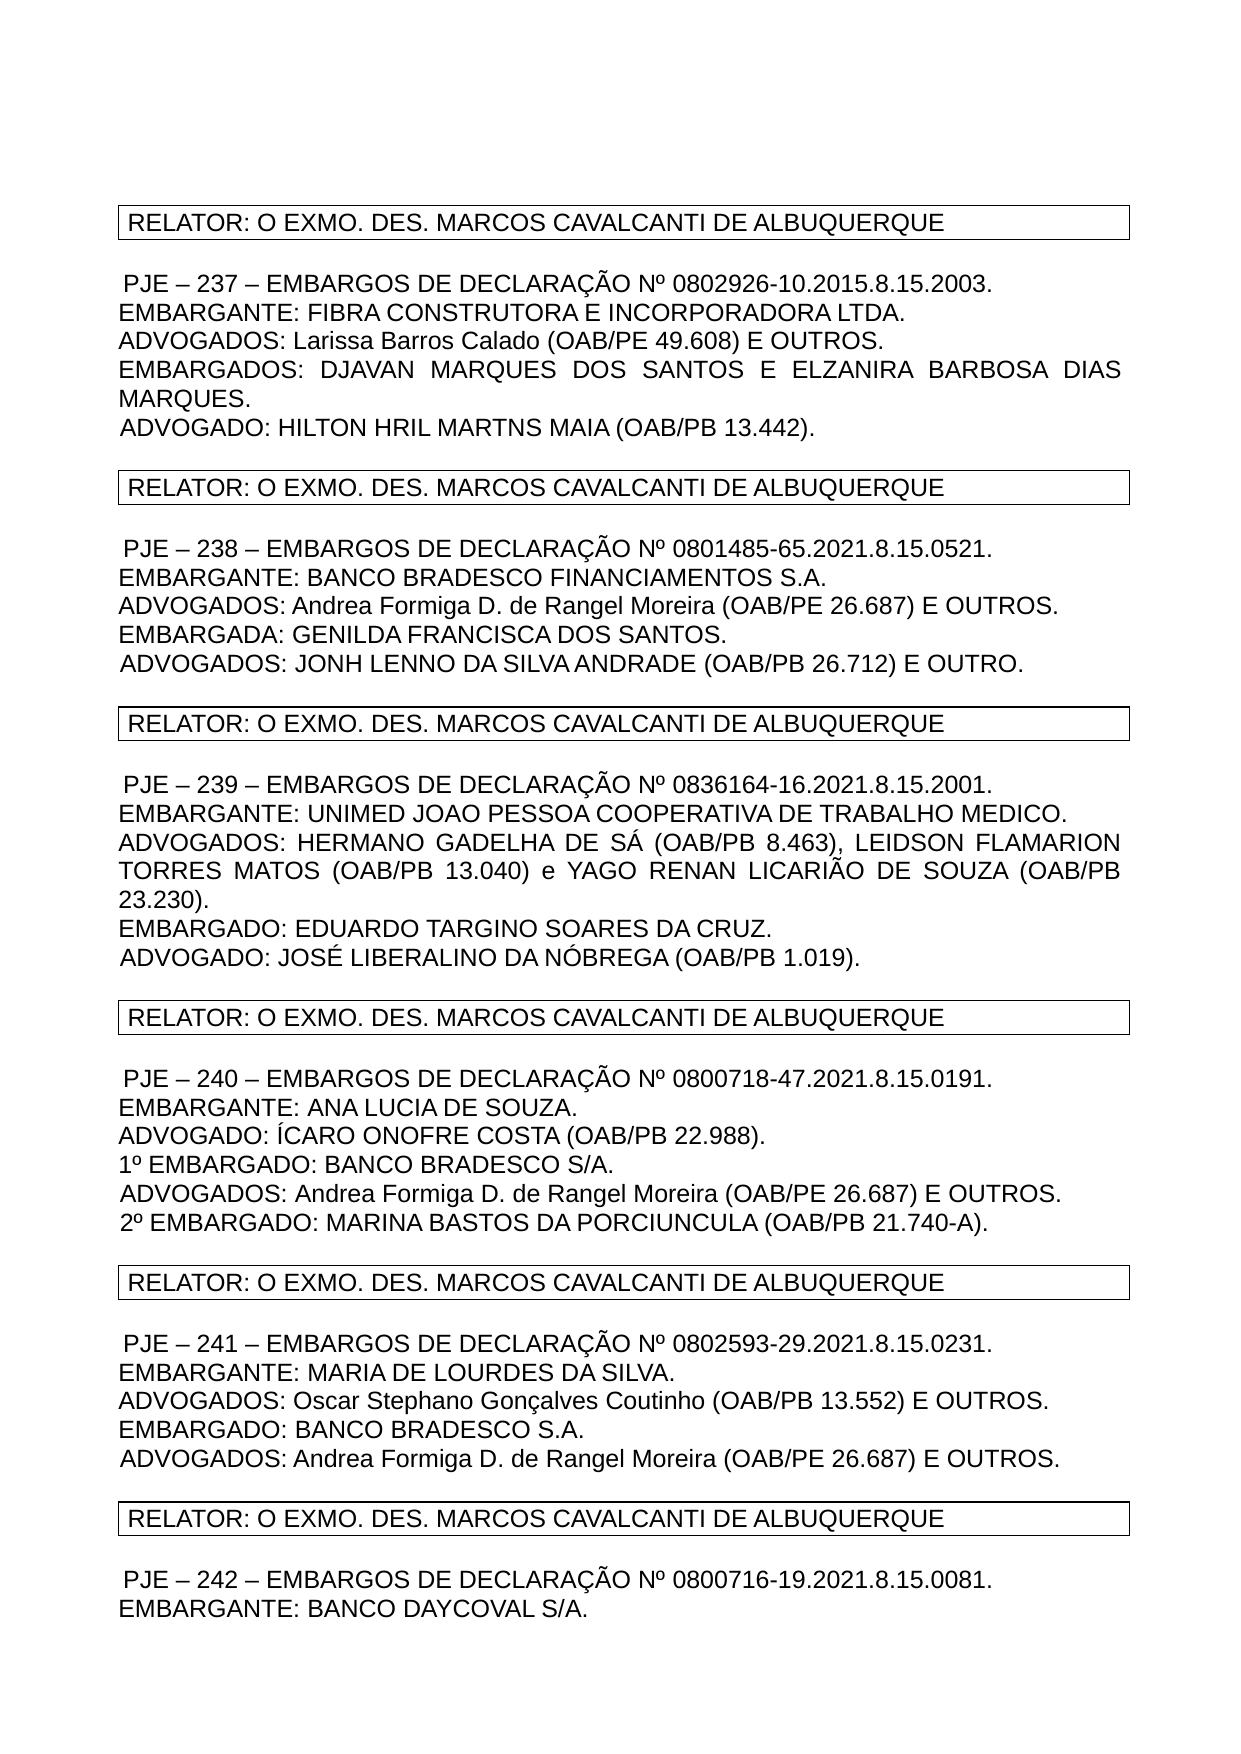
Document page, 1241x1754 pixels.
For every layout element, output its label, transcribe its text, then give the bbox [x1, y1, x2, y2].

text ADVOGADO: ÍCARO ONOFRE COSTA (OAB/PB 22.988). [118, 1121, 1122, 1150]
text PJE – 240 – EMBARGOS DE DECLARAÇÃO Nº 0800718-47.2021.8.15.0191. [123, 1064, 1122, 1093]
text RELATOR: O EXMO. DES. MARCOS CAVALCANTI DE ALBUQUERQUE [119, 708, 1129, 740]
text EMBARGADOS: DJAVAN MARQUES DOS SANTOS E ELZANIRA BARBOSA DIAS MARQUES. [118, 355, 1122, 413]
text ADVOGADO: HILTON HRIL MARTNS MAIA (OAB/PB 13.442). [119, 413, 1122, 441]
text RELATOR: O EXMO. DES. MARCOS CAVALCANTI DE ALBUQUERQUE [119, 1503, 1129, 1535]
text RELATOR: O EXMO. DES. MARCOS CAVALCANTI DE ALBUQUERQUE [119, 1266, 1129, 1299]
text ADVOGADOS: Andrea Formiga D. de Rangel Moreira (OAB/PE 26.687) E OUTROS. [119, 1444, 1122, 1473]
text EMBARGANTE: FIBRA CONSTRUTORA E INCORPORADORA LTDA. [118, 298, 1122, 326]
text EMBARGADA: GENILDA FRANCISCA DOS SANTOS. [118, 620, 1122, 649]
text EMBARGANTE: MARIA DE LOURDES DA SILVA. [118, 1358, 1122, 1386]
text 2º EMBARGADO: MARINA BASTOS DA PORCIUNCULA (OAB/PB 21.740-A). [119, 1208, 1122, 1236]
text ADVOGADOS: JONH LENNO DA SILVA ANDRADE (OAB/PB 26.712) E OUTRO. [119, 649, 1122, 678]
text ADVOGADO: JOSÉ LIBERALINO DA NÓBREGA (OAB/PB 1.019). [119, 943, 1122, 971]
text EMBARGANTE: ANA LUCIA DE SOUZA. [118, 1093, 1122, 1121]
text ADVOGADOS: Oscar Stephano Gonçalves Coutinho (OAB/PB 13.552) E OUTROS. [118, 1386, 1122, 1415]
text ADVOGADOS: Andrea Formiga D. de Rangel Moreira (OAB/PE 26.687) E OUTROS. [119, 1179, 1122, 1208]
text EMBARGADO: BANCO BRADESCO S.A. [118, 1415, 1122, 1444]
text PJE – 237 – EMBARGOS DE DECLARAÇÃO Nº 0802926-10.2015.8.15.2003. [123, 269, 1122, 298]
text ADVOGADOS: Larissa Barros Calado (OAB/PE 49.608) E OUTROS. [118, 326, 1122, 355]
text PJE – 242 – EMBARGOS DE DECLARAÇÃO Nº 0800716-19.2021.8.15.0081. [123, 1565, 1122, 1594]
text PJE – 239 – EMBARGOS DE DECLARAÇÃO Nº 0836164-16.2021.8.15.2001. [123, 770, 1122, 799]
text RELATOR: O EXMO. DES. MARCOS CAVALCANTI DE ALBUQUERQUE [119, 471, 1129, 504]
text ADVOGADOS: HERMANO GADELHA DE SÁ (OAB/PB 8.463), LEIDSON FLAMARION TORRES MATOS (OAB/PB 13.040) e YAGO RENAN LICARIÃO DE SOUZA (OAB/PB 23.230). [118, 828, 1122, 914]
text PJE – 241 – EMBARGOS DE DECLARAÇÃO Nº 0802593-29.2021.8.15.0231. [123, 1329, 1122, 1358]
text EMBARGADO: EDUARDO TARGINO SOARES DA CRUZ. [118, 914, 1122, 943]
text ADVOGADOS: Andrea Formiga D. de Rangel Moreira (OAB/PE 26.687) E OUTROS. [118, 591, 1122, 620]
text RELATOR: O EXMO. DES. MARCOS CAVALCANTI DE ALBUQUERQUE [119, 1001, 1129, 1034]
text RELATOR: O EXMO. DES. MARCOS CAVALCANTI DE ALBUQUERQUE [119, 206, 1129, 239]
text EMBARGANTE: UNIMED JOAO PESSOA COOPERATIVA DE TRABALHO MEDICO. [118, 799, 1122, 828]
text PJE – 238 – EMBARGOS DE DECLARAÇÃO Nº 0801485-65.2021.8.15.0521. [123, 534, 1122, 563]
text 1º EMBARGADO: BANCO BRADESCO S/A. [118, 1150, 1122, 1179]
text EMBARGANTE: BANCO BRADESCO FINANCIAMENTOS S.A. [118, 563, 1122, 591]
text EMBARGANTE: BANCO DAYCOVAL S/A. [118, 1594, 1122, 1623]
